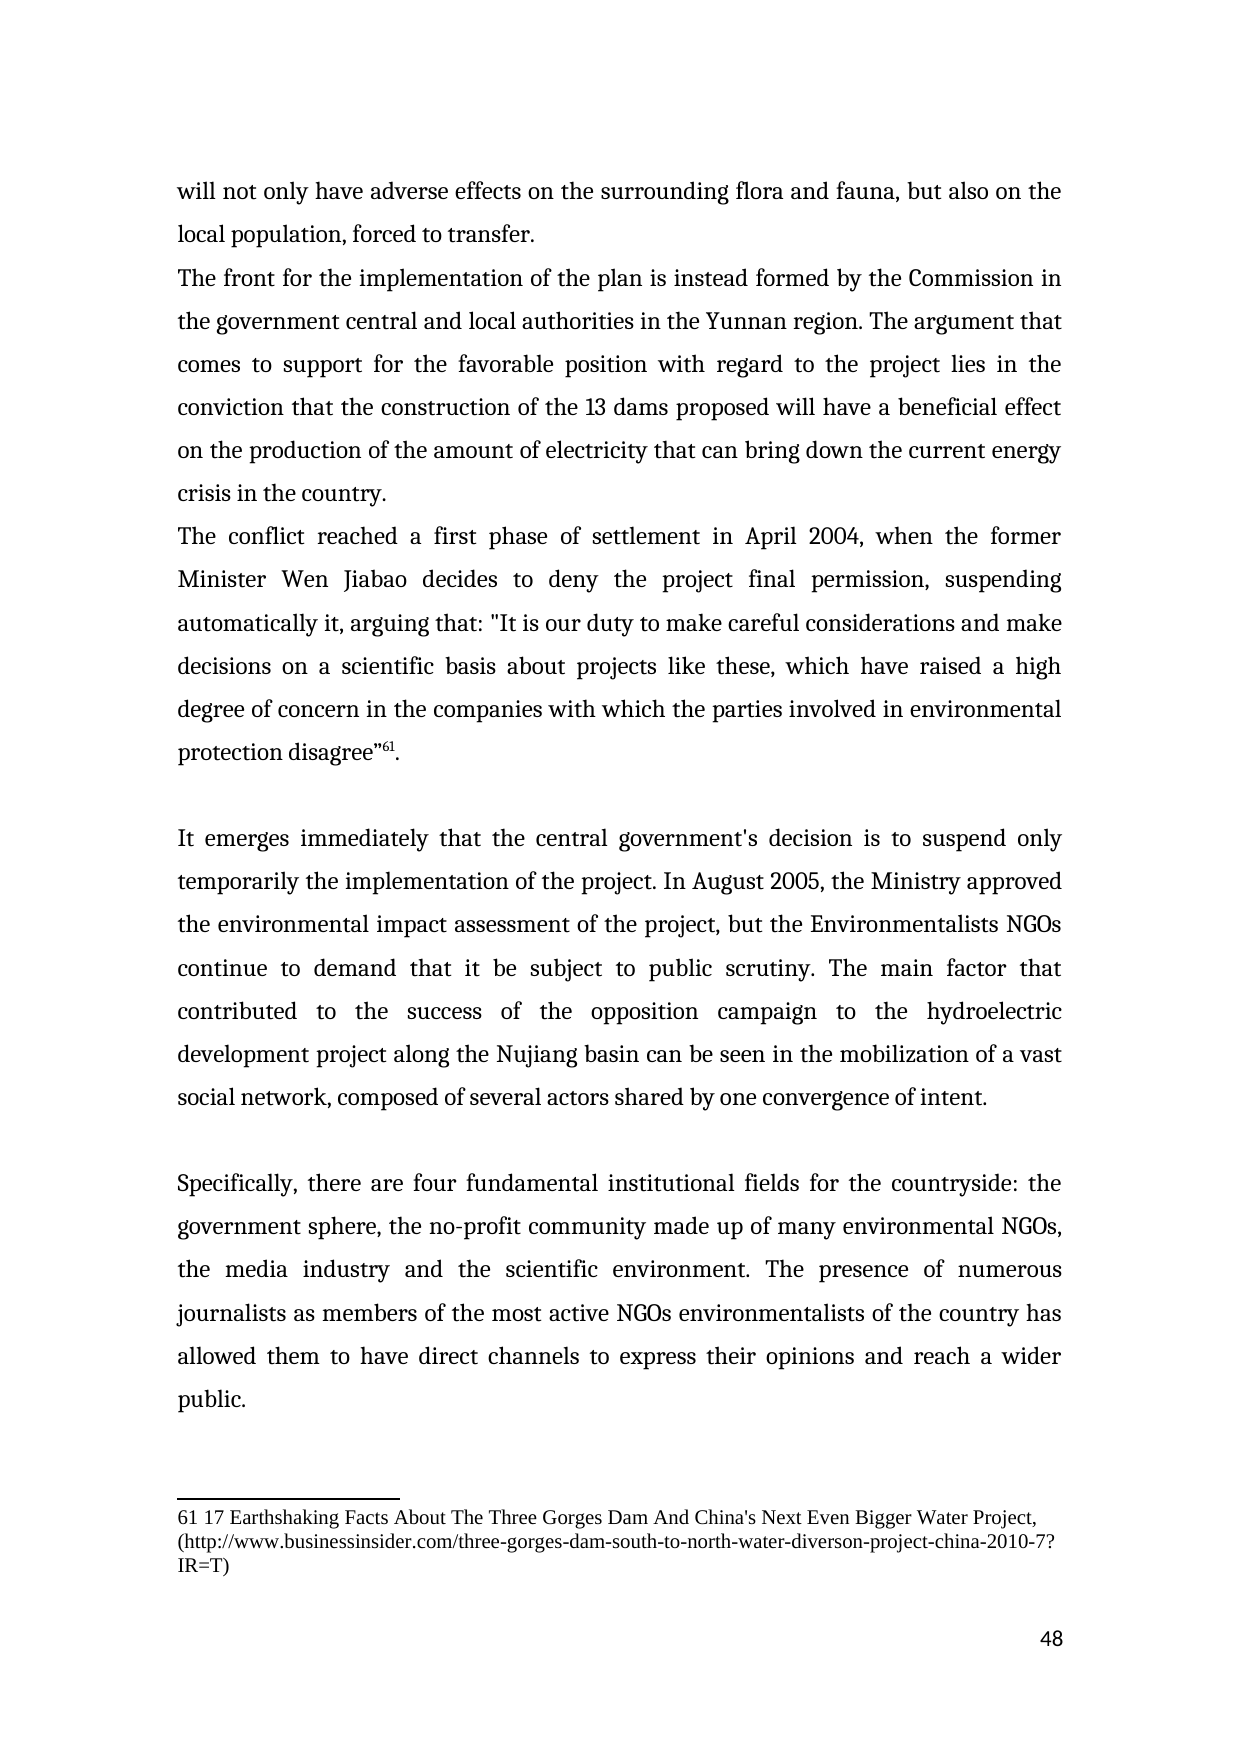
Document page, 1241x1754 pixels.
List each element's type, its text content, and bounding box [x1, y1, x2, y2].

text 17 Earthshaking Facts About The Three Gorges Dam And China's Next Even Bigger Water Project, (http://www.businessinsider.com/three-gorges-dam-south-to-north-water-diverson-project-china-2010-7?IR=T) [177, 1504, 1063, 1577]
text will not only have adverse effects on the surrounding flora and fauna, but also on the local population, forced to transfer. [177, 177, 1063, 249]
text It emerges immediately that the central government's decision is to suspend only temporarily the implementation of the project. In August 2005, the Ministry approved the environmental impact assessment of the project, but the Environmentalists NGOs continue to demand that it be subject to public scrutiny. The main factor that contributed to the success of the opposition campaign to the hydroelectric development project along the Nujiang basin can be seen in the mobilization of a vast social network, composed of several actors shared by one convergence of intent. [177, 824, 1063, 1112]
text Specifically, there are four fundamental institutional fields for the countryside: the government sphere, the no-profit community made up of many environmental NGOs, the media industry and the scientific environment. The presence of numerous journalists as members of the most active NGOs environmentalists of the country has allowed them to have direct channels to express their opinions and reach a wider public. [177, 1169, 1063, 1413]
text The front for the implementation of the plan is instead formed by the Commission in the government central and local authorities in the Yunnan region. The argument that comes to support for the favorable position with regard to the project lies in the conviction that the construction of the 13 dams proposed will have a beneficial effect on the production of the amount of electricity that can bring down the current energy crisis in the country. [177, 263, 1063, 508]
text The conflict reached a first phase of settlement in April 2004, when the former Minister Wen Jiabao decides to deny the project final permission, suspending automatically it, arguing that: "It is our duty to make careful considerations and make decisions on a scientific basis about projects like these, which have raised a high degree of concern in the companies with which the parties involved in environmental protection disagree”. [177, 522, 1063, 767]
